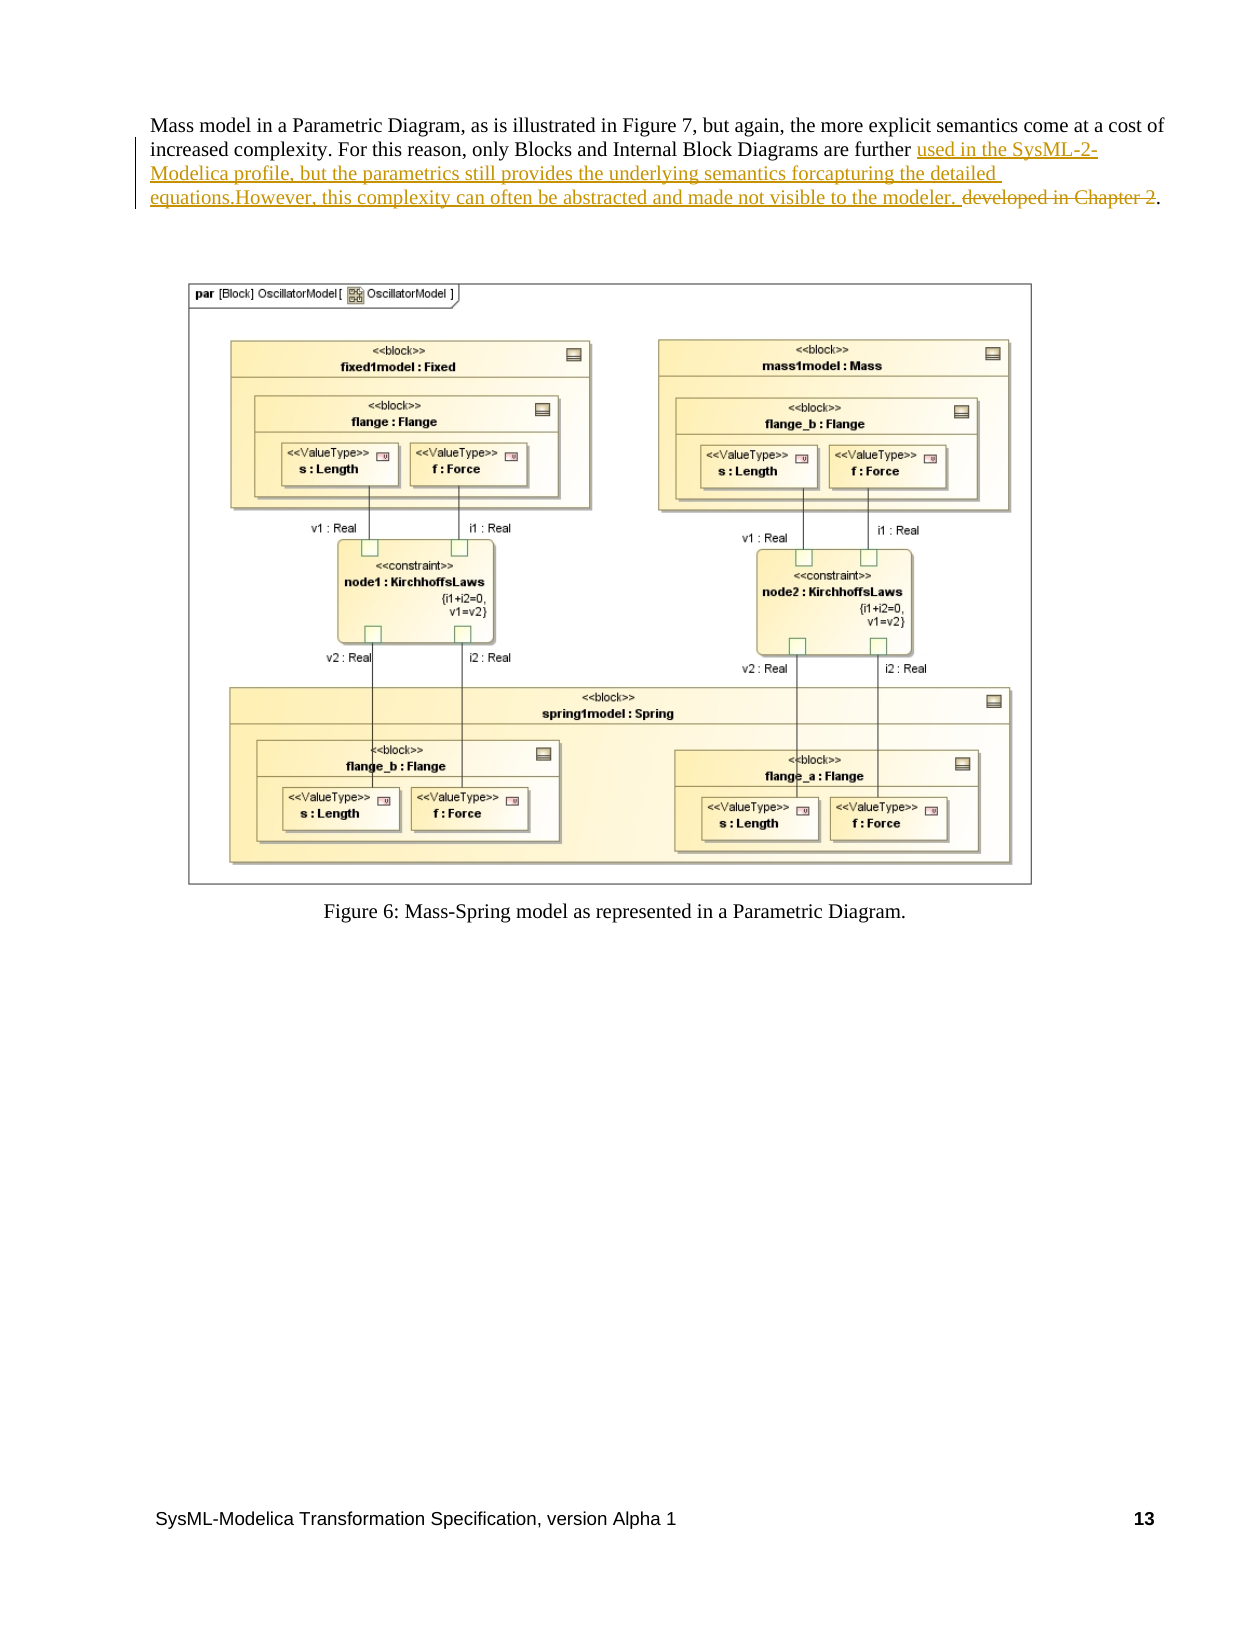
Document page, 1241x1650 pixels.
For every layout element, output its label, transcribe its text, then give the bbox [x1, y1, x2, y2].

picture [183, 278, 1047, 900]
table_cell Figure 6: Mass-Spring model as represented in a Parametric Diagram. [150, 899, 1080, 936]
table_header [1047, 279, 1080, 899]
table_header [150, 279, 183, 899]
text In Figure 4, the usages of these models, stereotyped as «modelicaPart» are connected to each other at their «modelicaPort» by «modelicaConnection». These connections carry the semantics of Kirchhoff’s Laws (in this example—or, more generally, the same semantics as an equivalent Modelica connection). These semantics can be made more explicit by using a Parametric Diagram (Figure 6). But, as one can see by comparing Figure 6 and Figure 4, this comes at a cost of a much larger and less readable diagram. Similarly, one could have represented the internal equations of the Mass model in a Parametric Diagram, as is illustrated in Figure 7, but again, the more explicit semantics come at a cost of increased complexity. For this reason, only Blocks and Internal Block Diagrams are further used in the SysML-2-Modelica profile, but the parametrics still provides the underlying semantics forcapturing the detailed equations.However, this complexity can often be abstracted and made not visible to the modeler. . [150, 112, 1166, 209]
